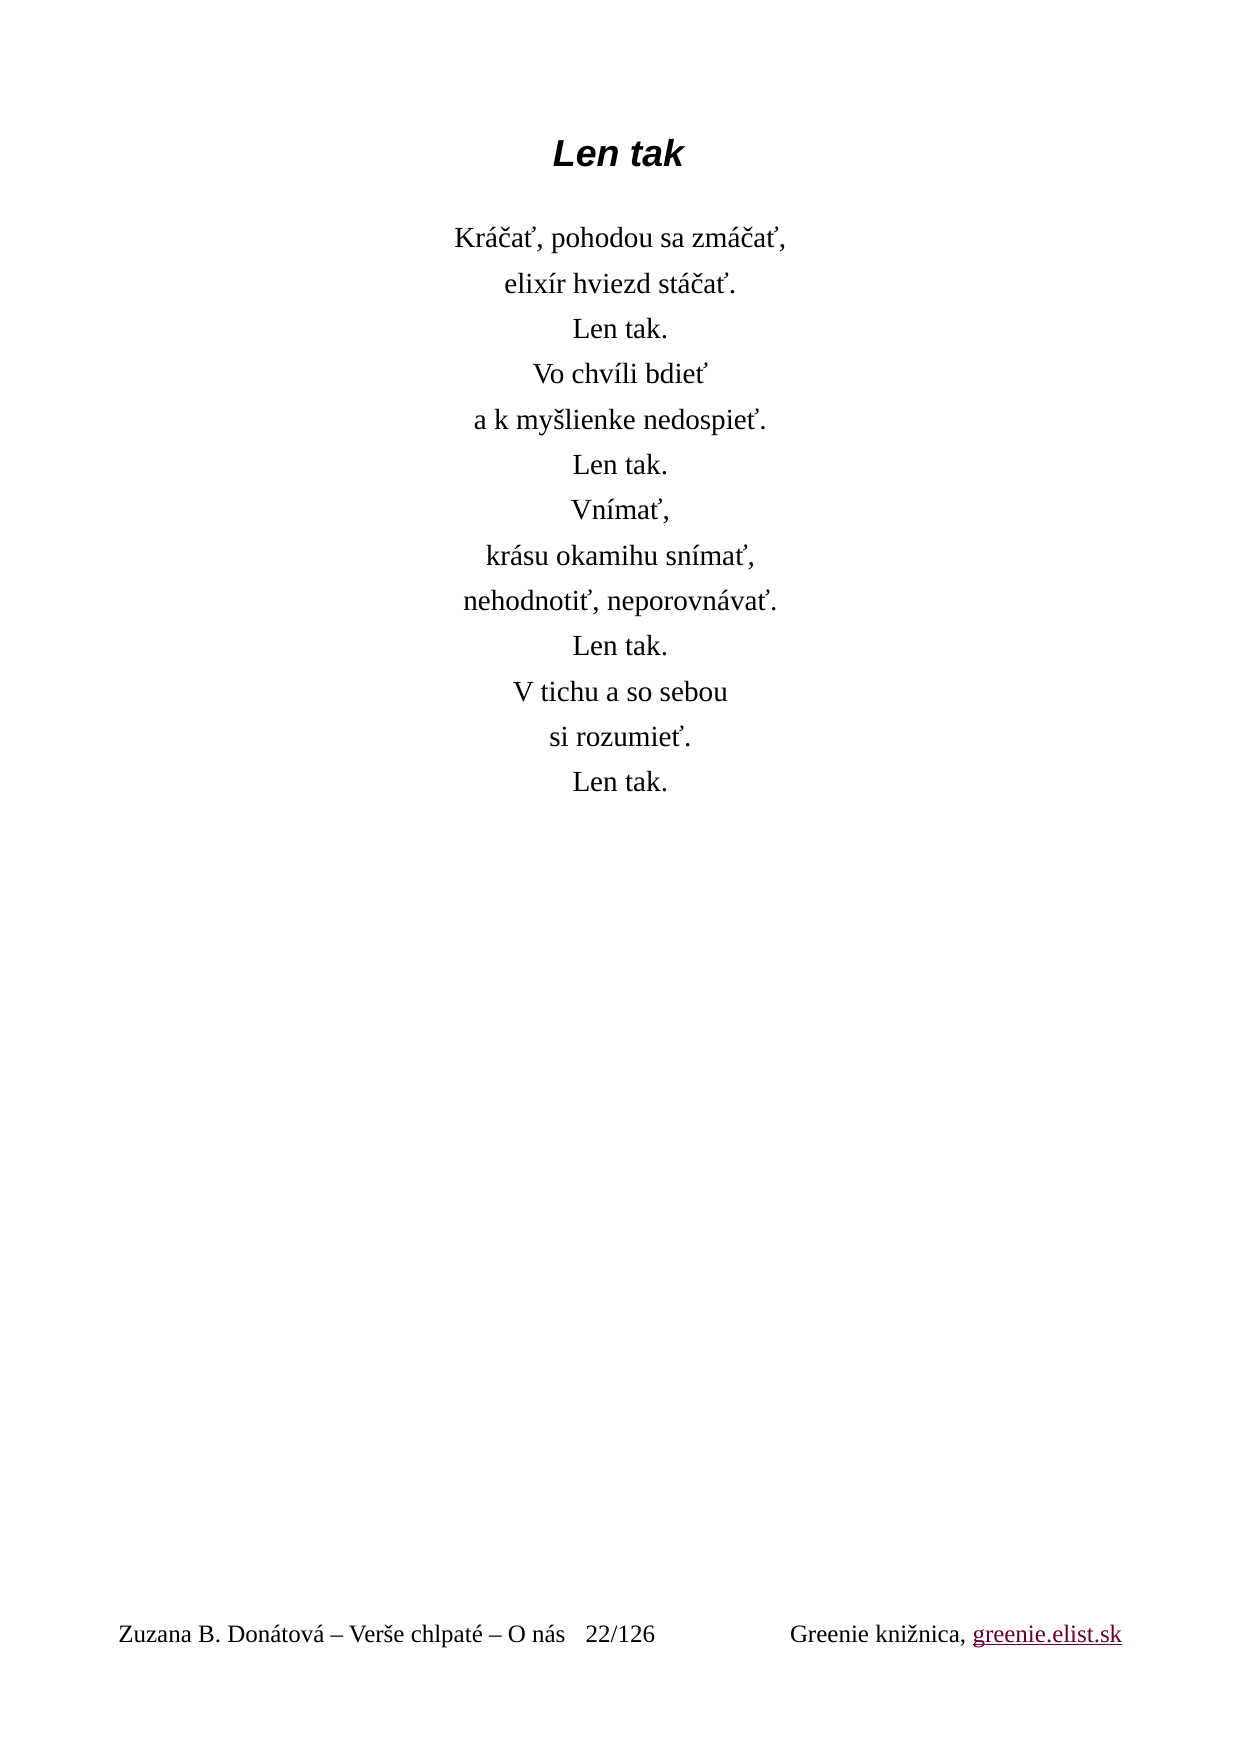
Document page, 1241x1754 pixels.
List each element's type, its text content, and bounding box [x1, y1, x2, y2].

text a k myšlienke nedospieť. [106, 402, 1134, 435]
text si rozumieť. [106, 719, 1134, 752]
subtitle Len tak [106, 131, 1134, 174]
text nehodnotiť, neporovnávať. [106, 583, 1134, 617]
text Vo chvíli bdieť [106, 356, 1134, 390]
text Kráčať, pohodou sa zmáčať, [106, 221, 1134, 254]
text V tichu a so sebou [106, 674, 1134, 707]
text Vnímať, [106, 492, 1134, 526]
text Len tak. [106, 764, 1134, 798]
text Len tak. [106, 447, 1134, 481]
text Len tak. [106, 628, 1134, 662]
text Len tak. [106, 311, 1134, 345]
text elixír hviezd stáčať. [106, 266, 1134, 299]
text krásu okamihu snímať, [106, 538, 1134, 571]
